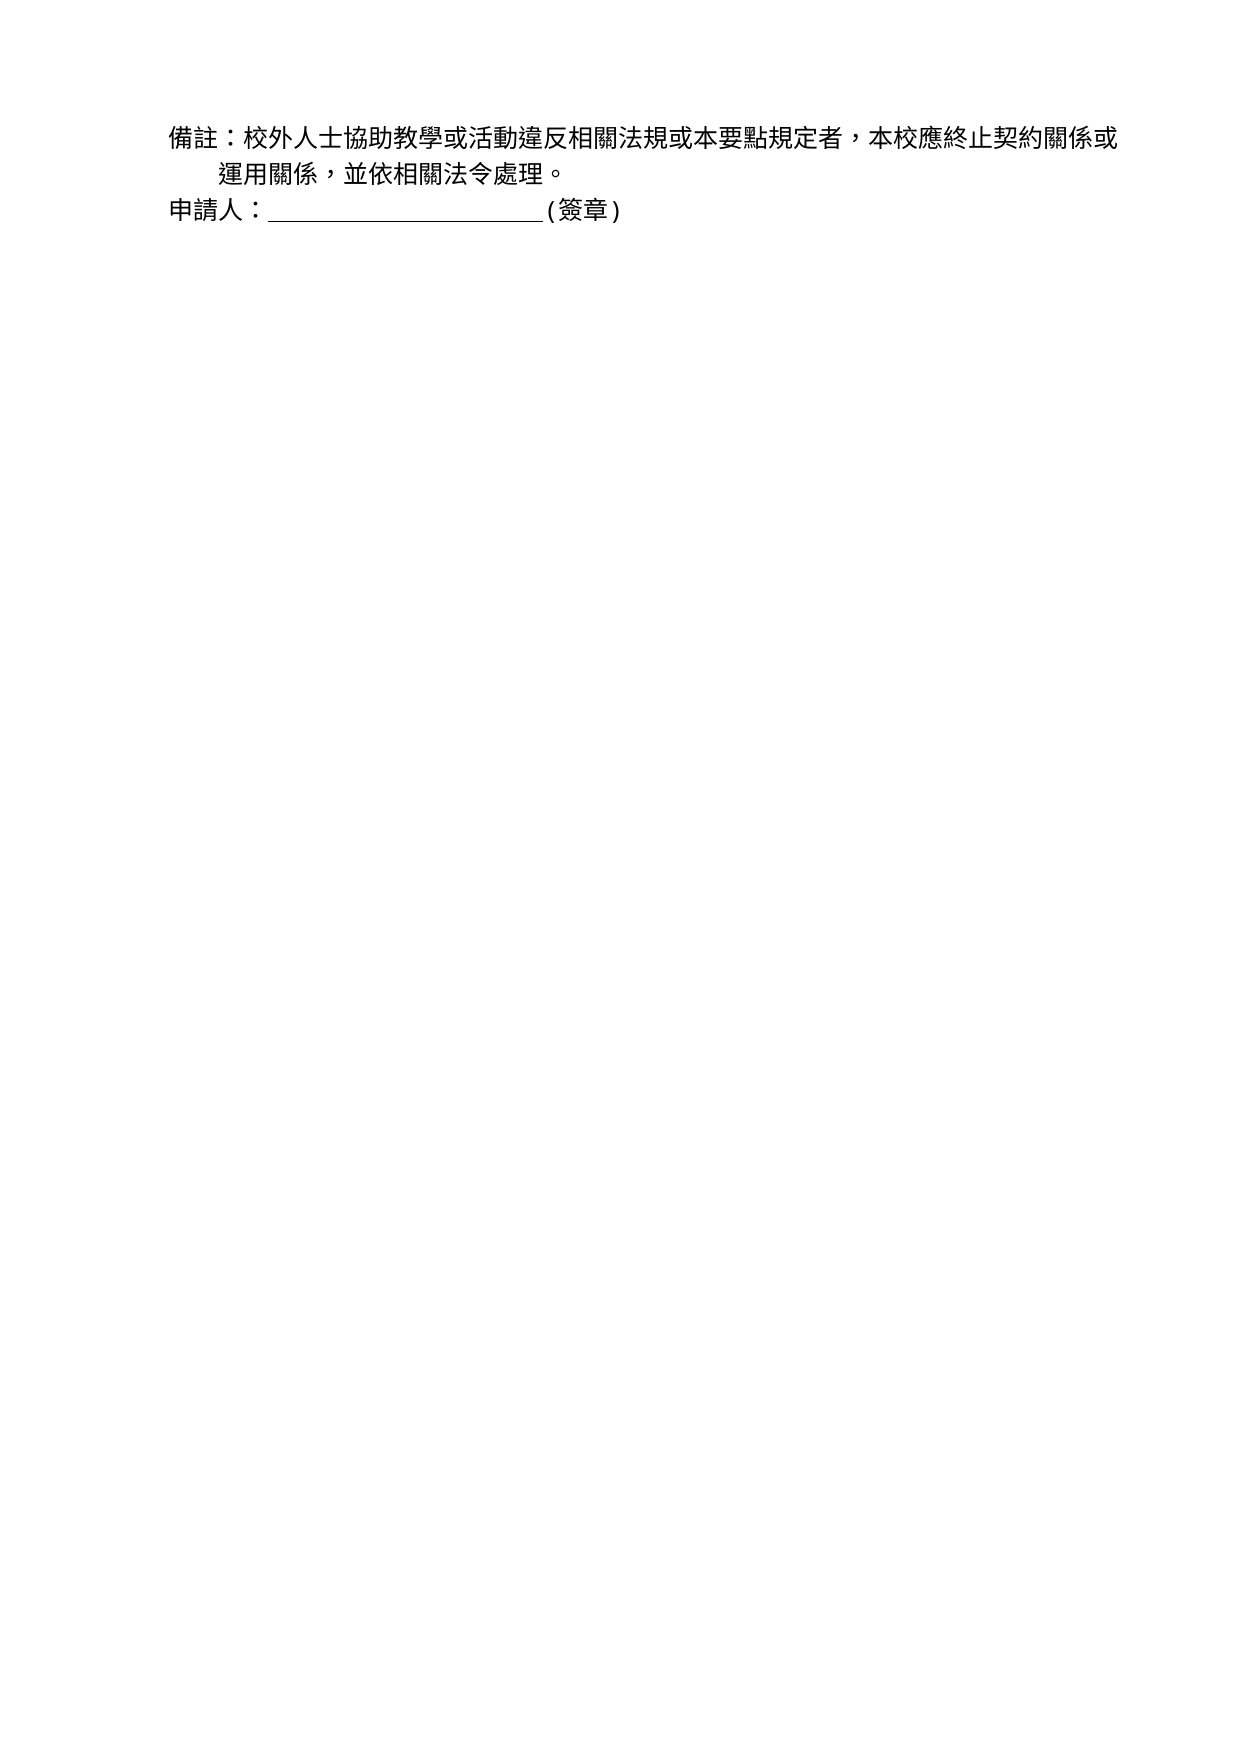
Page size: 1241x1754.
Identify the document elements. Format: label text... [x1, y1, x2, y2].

text 備註：校外人士協助教學或活動違反相關法規或本要點規定者，本校應終止契約關係或運用關係，並依相關法令處理。 [168, 118, 1122, 191]
text 申請人：＿＿＿＿＿＿＿＿＿＿＿(簽章) [168, 191, 1122, 227]
